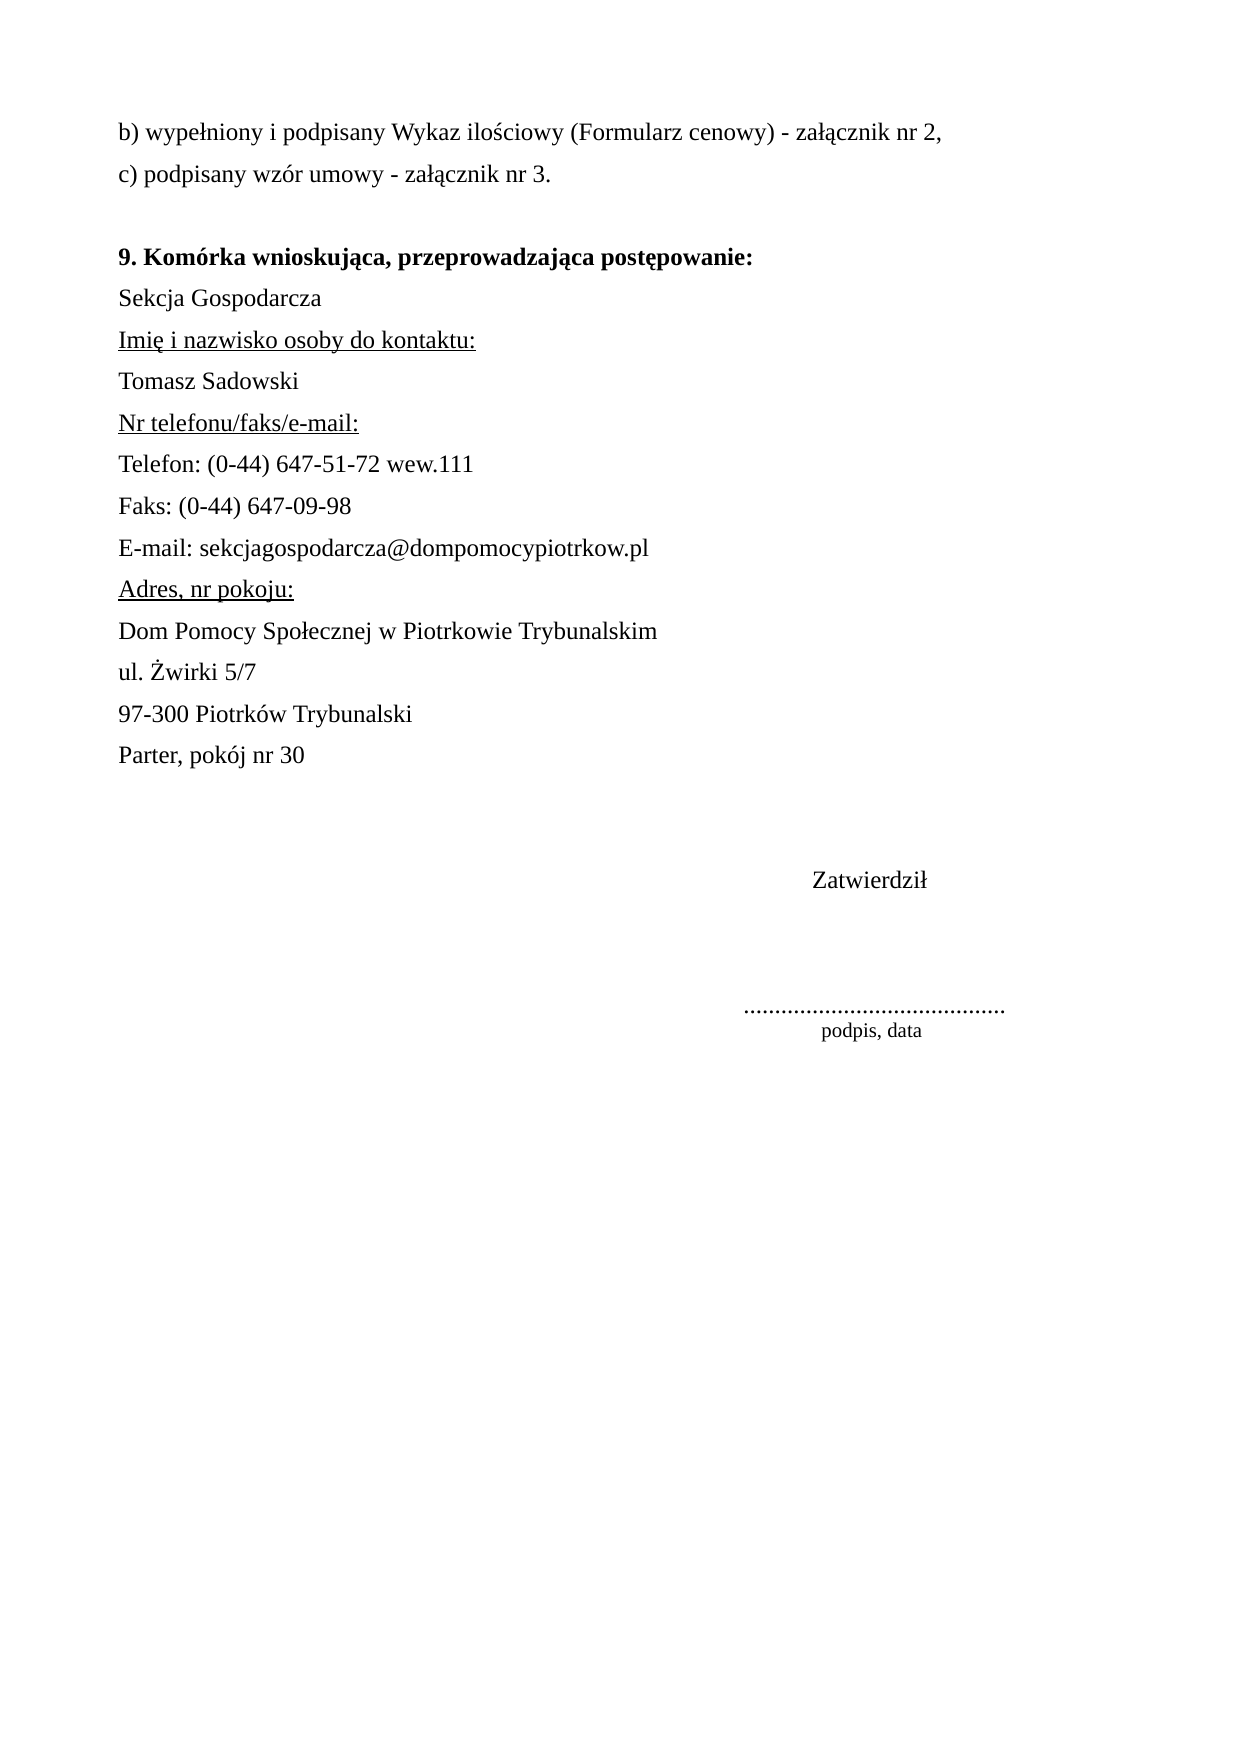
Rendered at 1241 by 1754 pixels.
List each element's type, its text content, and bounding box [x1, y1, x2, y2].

text Sekcja Gospodarcza [118, 284, 1122, 312]
text Telefon: (0-44) 647-51-72 wew.111 [118, 451, 1122, 478]
text Zatwierdził [743, 866, 1122, 894]
text Parter, pokój nr 30 [118, 742, 1122, 769]
text Dom Pomocy Społecznej w Piotrkowie Trybunalskim [118, 617, 1122, 644]
text podpis, data [743, 1019, 1122, 1042]
text Faks: (0-44) 647-09-98 [118, 492, 1122, 520]
text Nr telefonu/faks/e-mail: [118, 409, 1122, 437]
text Imię i nazwisko osoby do kontaktu: [118, 326, 1122, 354]
text 97-300 Piotrków Trybunalski [118, 700, 1122, 728]
text c) podpisany wzór umowy - załącznik nr 3. [118, 160, 1122, 187]
text b) wypełniony i podpisany Wykaz ilościowy (Formularz cenowy) - załącznik nr 2, [118, 118, 1122, 146]
text ul. Żwirki 5/7 [118, 658, 1122, 686]
text E-mail: sekcjagospodarcza@dompomocypiotrkow.pl [118, 534, 1122, 561]
text .......................................... [743, 991, 1122, 1019]
text 9. Komórka wnioskująca, przeprowadzająca postępowanie: [118, 243, 1122, 271]
text Adres, nr pokoju: [118, 575, 1122, 603]
text Tomasz Sadowski [118, 367, 1122, 395]
